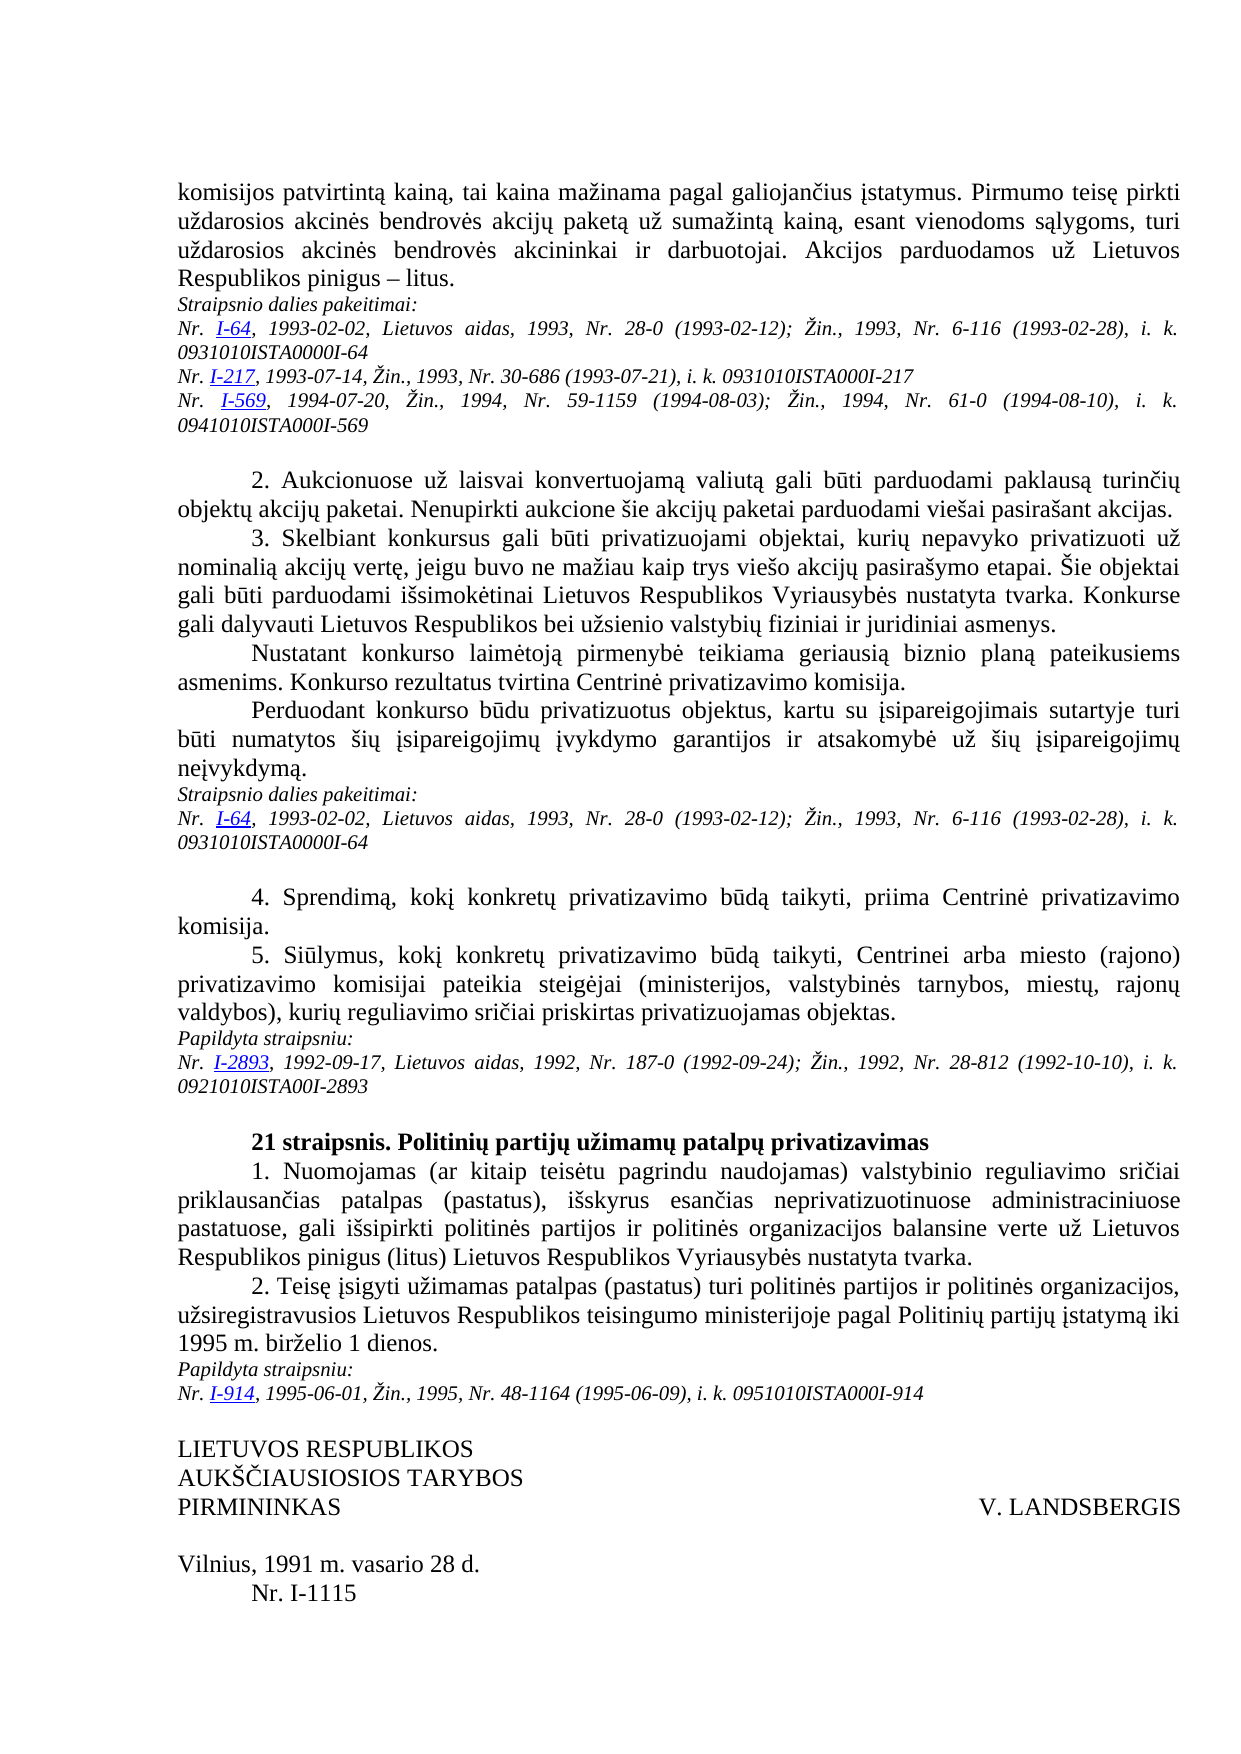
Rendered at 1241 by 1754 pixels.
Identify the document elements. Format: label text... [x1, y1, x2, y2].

text Vilnius, 1991 m. vasario 28 d. [177, 1549, 1181, 1578]
text Perduodant konkurso būdu privatizuotus objektus, kartu su įsipareigojimais sutartyje turi būti numatytos šių įsipareigojimų įvykdymo garantijos ir atsakomybė už šių įsipareigojimų neįvykdymą. [177, 695, 1181, 782]
text Nr. I-2893, 1992-09-17, Lietuvos aidas, 1992, Nr. 187-0 (1992-09-24); Žin., 1992, Nr. 28-812 (1992-10-10), i. k. 0921010ISTA00I-2893 [177, 1050, 1181, 1098]
text Papildyta straipsniu: [177, 1357, 1181, 1381]
text Straipsnio dalies pakeitimai: [177, 782, 1181, 806]
text 21 straipsnis. Politinių partijų užimamų patalpų privatizavimas [177, 1127, 1181, 1156]
text 5. Siūlymus, kokį konkretų privatizavimo būdą taikyti, Centrinei arba miesto (rajono) privatizavimo komisijai pateikia steigėjai (ministerijos, valstybinės tarnybos, miestų, rajonų valdybos), kurių reguliavimo sričiai priskirtas privatizuojamas objektas. [177, 940, 1181, 1026]
text 1. Nuomojamas (ar kitaip teisėtu pagrindu naudojamas) valstybinio reguliavimo sričiai priklausančias patalpas (pastatus), išskyrus esančias neprivatizuotinuose administraciniuose pastatuose, gali išsipirkti politinės partijos ir politinės organizacijos balansine verte už Lietuvos Respublikos pinigus (litus) Lietuvos Respublikos Vyriausybės nustatyta tvarka. [177, 1156, 1181, 1271]
text 4. Sprendimą, kokį konkretų privatizavimo būdą taikyti, priima Centrinė privatizavimo komisija. [177, 882, 1181, 940]
text komisijos patvirtintą kainą, tai kaina mažinama pagal galiojančius įstatymus. Pirmumo teisę pirkti uždarosios akcinės bendrovės akcijų paketą už sumažintą kainą, esant vienodoms sąlygoms, turi uždarosios akcinės bendrovės akcininkai ir darbuotojai. Akcijos parduodamos už Lietuvos Respublikos pinigus – litus. [177, 177, 1181, 292]
text Nr. I-64, 1993-02-02, Lietuvos aidas, 1993, Nr. 28-0 (1993-02-12); Žin., 1993, Nr. 6-116 (1993-02-28), i. k. 0931010ISTA0000I-64 [177, 806, 1181, 854]
text Nr. I-569, 1994-07-20, Žin., 1994, Nr. 59-1159 (1994-08-03); Žin., 1994, Nr. 61-0 (1994-08-10), i. k. 0941010ISTA000I-569 [177, 388, 1181, 437]
text LIETUVOS RESPUBLIKOS [177, 1434, 1181, 1463]
text Papildyta straipsniu: [177, 1026, 1181, 1050]
text 2. Aukcionuose už laisvai konvertuojamą valiutą gali būti parduodami paklausą turinčių objektų akcijų paketai. Nenupirkti aukcione šie akcijų paketai parduodami viešai pasirašant akcijas. [177, 465, 1181, 523]
text 2. Teisę įsigyti užimamas patalpas (pastatus) turi politinės partijos ir politinės organizacijos, užsiregistravusios Lietuvos Respublikos teisingumo ministerijoje pagal Politinių partijų įstatymą iki 1995 m. birželio 1 dienos. [177, 1271, 1181, 1357]
text PIRMININKAS V. LANDSBERGIS [177, 1492, 1181, 1520]
text Straipsnio dalies pakeitimai: [177, 292, 1181, 316]
text AUKŠČIAUSIOSIOS TARYBOS [177, 1463, 1181, 1492]
text Nustatant konkurso laimėtoją pirmenybė teikiama geriausią biznio planą pateikusiems asmenims. Konkurso rezultatus tvirtina Centrinė privatizavimo komisija. [177, 638, 1181, 695]
text 3. Skelbiant konkursus gali būti privatizuojami objektai, kurių nepavyko privatizuoti už nominalią akcijų vertę, jeigu buvo ne mažiau kaip trys viešo akcijų pasirašymo etapai. Šie objektai gali būti parduodami išsimokėtinai Lietuvos Respublikos Vyriausybės nustatyta tvarka. Konkurse gali dalyvauti Lietuvos Respublikos bei užsienio valstybių fiziniai ir juridiniai asmenys. [177, 523, 1181, 638]
text Nr. I-1115 [177, 1578, 1181, 1607]
text Nr. I-64, 1993-02-02, Lietuvos aidas, 1993, Nr. 28-0 (1993-02-12); Žin., 1993, Nr. 6-116 (1993-02-28), i. k. 0931010ISTA0000I-64 [177, 316, 1181, 364]
text Nr. I-217, 1993-07-14, Žin., 1993, Nr. 30-686 (1993-07-21), i. k. 0931010ISTA000I-217 [177, 364, 1181, 388]
text Nr. I-914, 1995-06-01, Žin., 1995, Nr. 48-1164 (1995-06-09), i. k. 0951010ISTA000I-914 [177, 1381, 1181, 1405]
